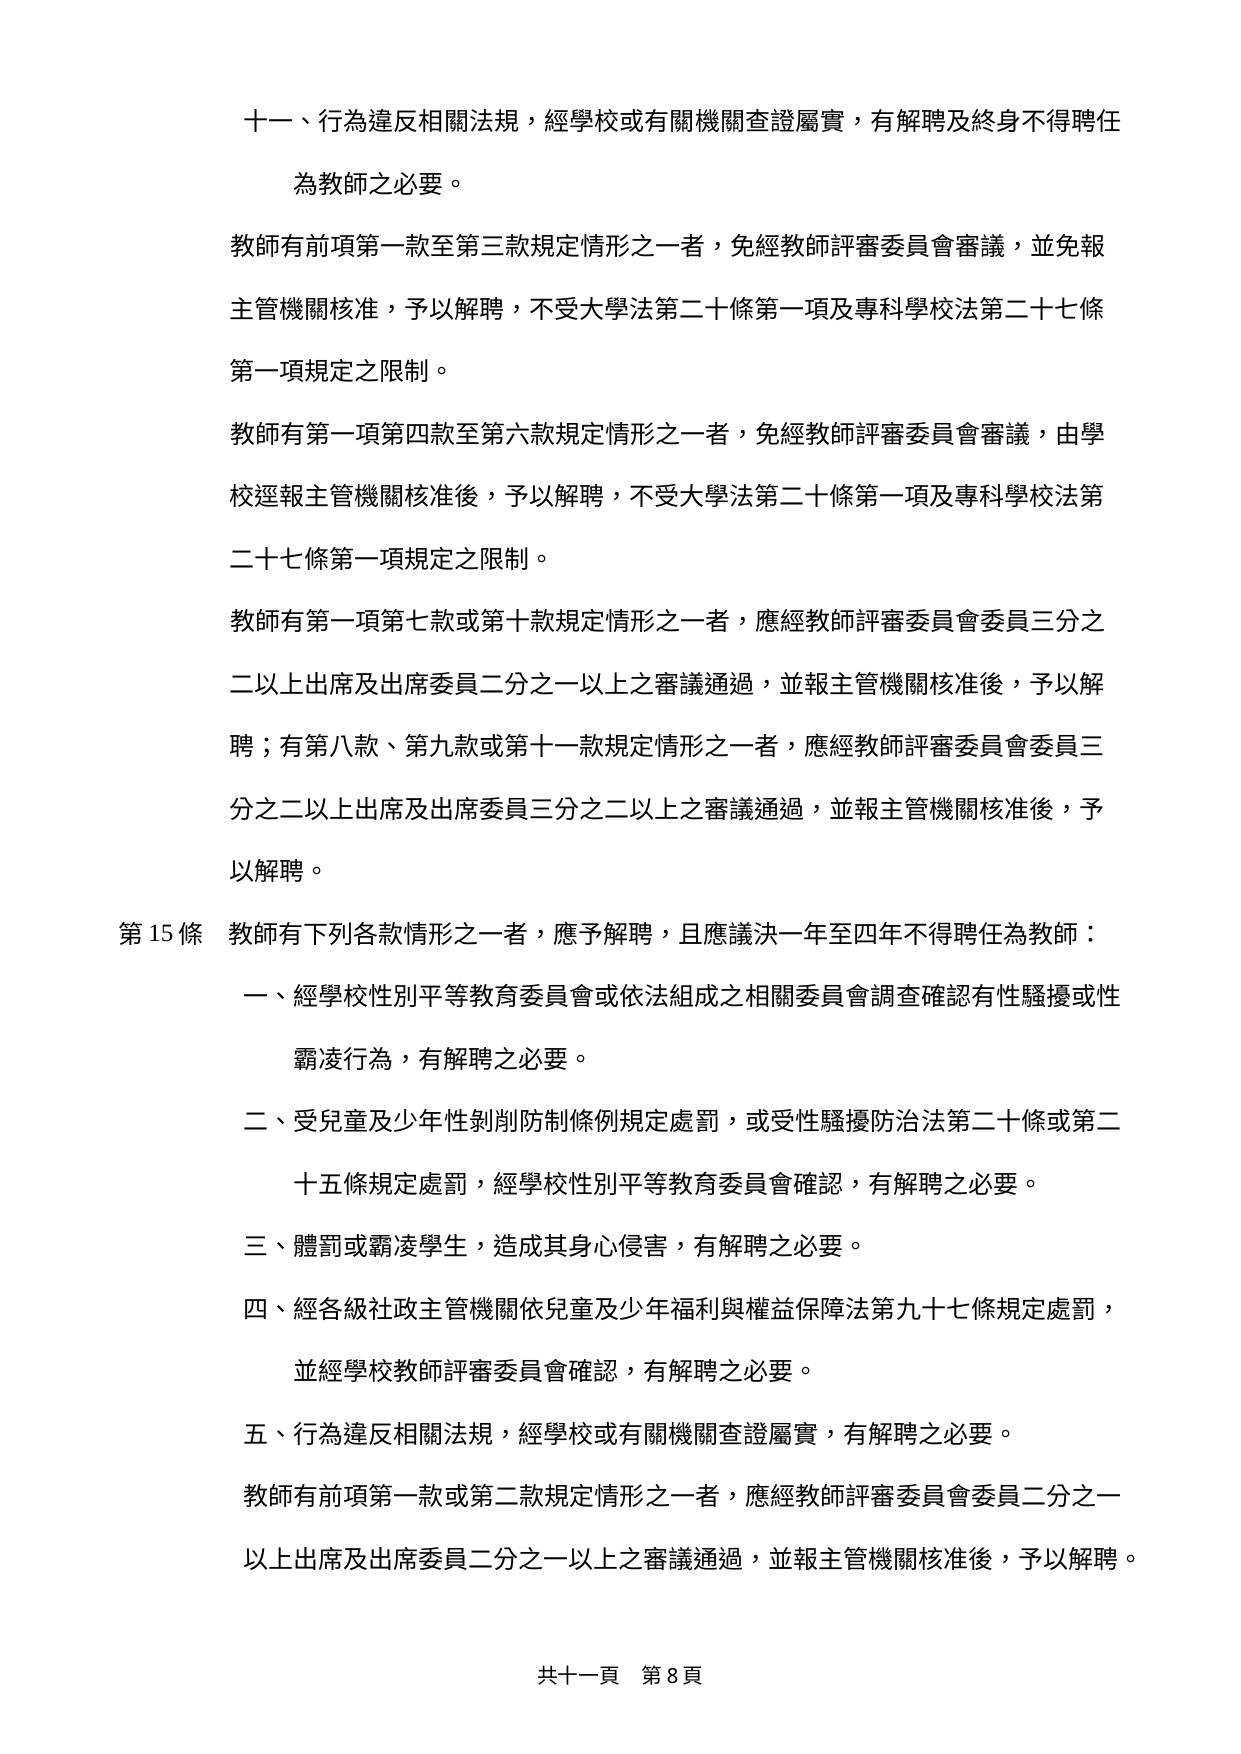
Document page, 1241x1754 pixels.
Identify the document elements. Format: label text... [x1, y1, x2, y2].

text 第15條 教師有下列各款情形之一者，應予解聘，且應議決一年至四年不得聘任為教師： [118, 891, 1122, 953]
text 教師有第一項第七款或第十款規定情形之一者，應經教師評審委員會委員三分之二以上出席及出席委員二分之一以上之審議通過，並報主管機關核准後，予以解聘；有第八款、第九款或第十一款規定情形之一者，應經教師評審委員會委員三分之二以上出席及出席委員三分之二以上之審議通過，並報主管機關核准後，予以解聘。 [229, 578, 1122, 891]
text 教師有前項第一款至第三款規定情形之一者，免經教師評審委員會審議，並免報主管機關核准，予以解聘，不受大學法第二十條第一項及專科學校法第二十七條第一項規定之限制。 [229, 203, 1122, 391]
text 教師有第一項第四款至第六款規定情形之一者，免經教師評審委員會審議，由學校逕報主管機關核准後，予以解聘，不受大學法第二十條第一項及專科學校法第二十七條第一項規定之限制。 [229, 391, 1122, 578]
text 一、經學校性別平等教育委員會或依法組成之相關委員會調查確認有性騷擾或性霸凌行為，有解聘之必要。 [243, 953, 1122, 1078]
text 二、受兒童及少年性剝削防制條例規定處罰，或受性騷擾防治法第二十條或第二十五條規定處罰，經學校性別平等教育委員會確認，有解聘之必要。 [243, 1078, 1122, 1203]
text 四、經各級社政主管機關依兒童及少年福利與權益保障法第九十七條規定處罰，並經學校教師評審委員會確認，有解聘之必要。 [243, 1266, 1122, 1391]
text 三、體罰或霸凌學生，造成其身心侵害，有解聘之必要。 [243, 1203, 1122, 1266]
text 五、行為違反相關法規，經學校或有關機關查證屬實，有解聘之必要。 [243, 1391, 1122, 1453]
text 教師有前項第一款或第二款規定情形之一者，應經教師評審委員會委員二分之一以上出席及出席委員二分之一以上之審議通過，並報主管機關核准後，予以解聘。 [243, 1453, 1122, 1578]
text 十一、行為違反相關法規，經學校或有關機關查證屬實，有解聘及終身不得聘任為教師之必要。 [243, 78, 1122, 203]
